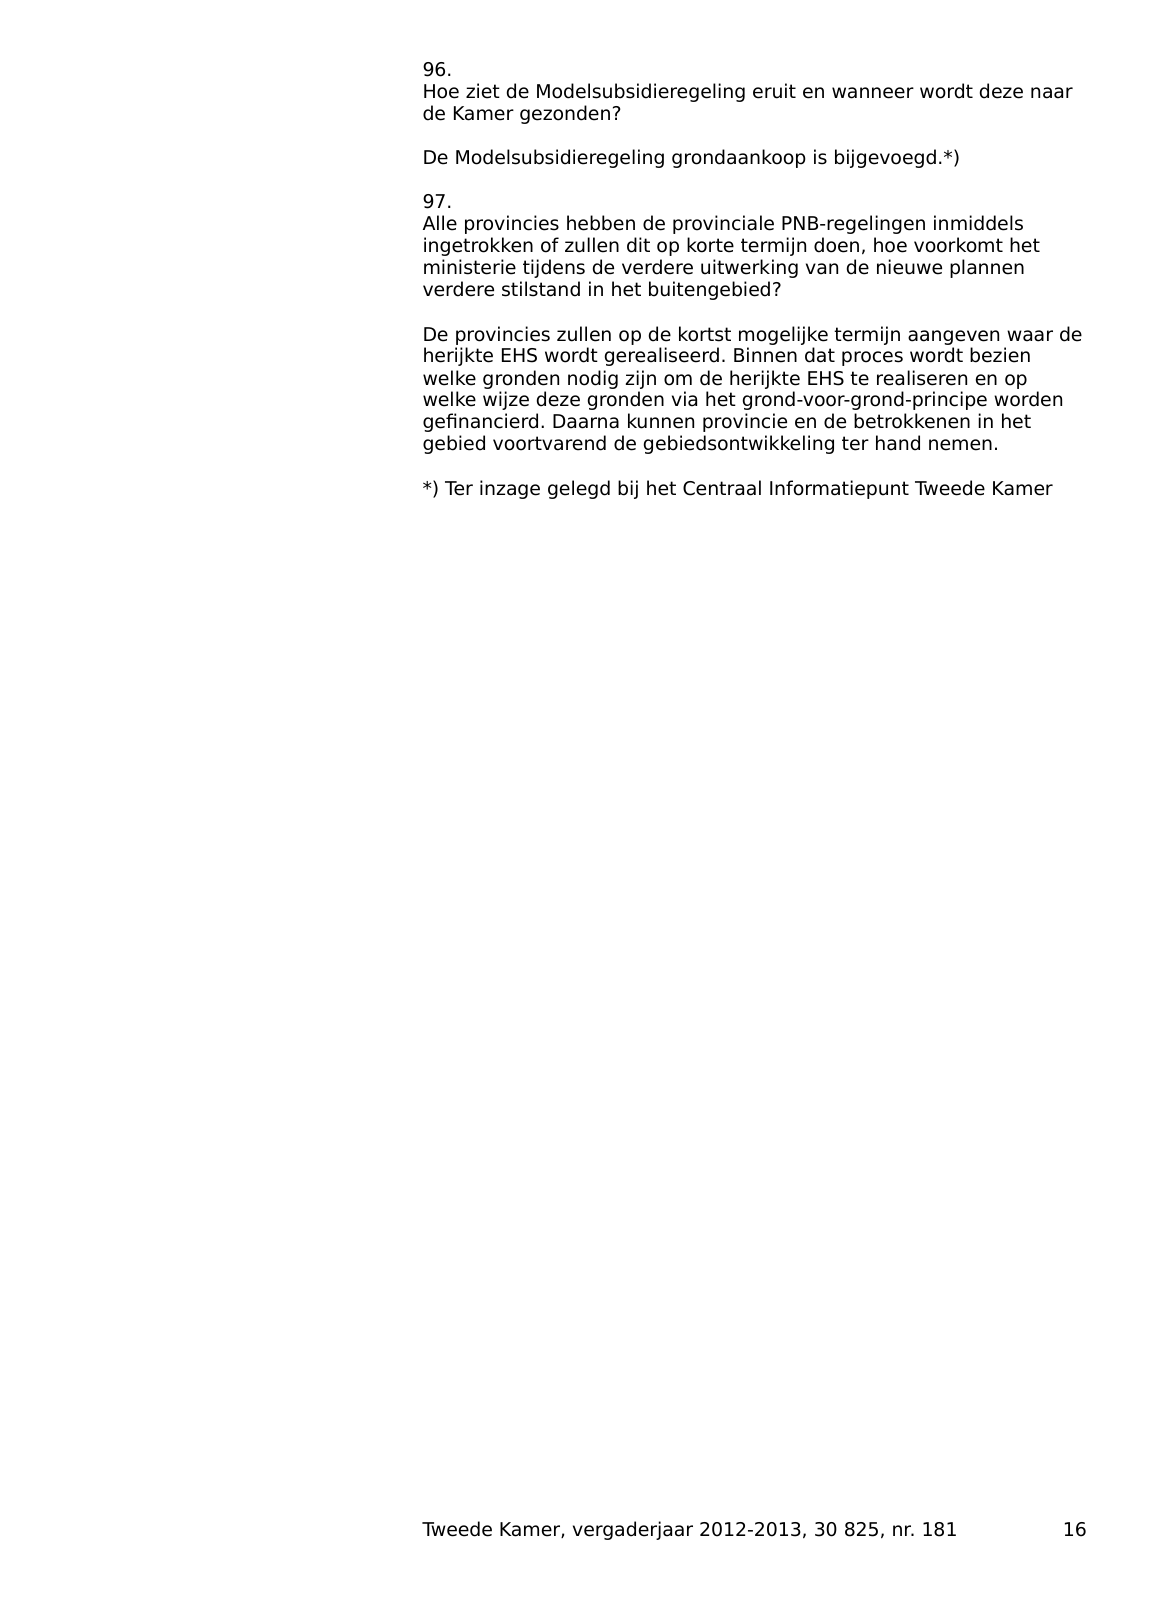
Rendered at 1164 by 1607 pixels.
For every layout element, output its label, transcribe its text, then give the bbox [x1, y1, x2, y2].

text 97. [422, 191, 1087, 213]
text 96. [422, 59, 1087, 81]
text Alle provincies hebben de provinciale PNB-regelingen inmiddels ingetrokken of zullen dit op korte termijn doen, hoe voorkomt het ministerie tijdens de verdere uitwerking van de nieuwe plannen verdere stilstand in het buitengebied? [422, 213, 1087, 301]
text *) Ter inzage gelegd bij het Centraal Informatiepunt Tweede Kamer [422, 477, 1087, 499]
text Hoe ziet de Modelsubsidieregeling eruit en wanneer wordt deze naar de Kamer gezonden? [422, 81, 1087, 125]
text De Modelsubsidieregeling grondaankoop is bijgevoegd.*) [422, 147, 1087, 169]
text De provincies zullen op de kortst mogelijke termijn aangeven waar de herijkte EHS wordt gerealiseerd. Binnen dat proces wordt bezien welke gronden nodig zijn om de herijkte EHS te realiseren en op welke wijze deze gronden via het grond-voor-grond-principe worden gefinancierd. Daarna kunnen provincie en de betrokkenen in het gebied voortvarend de gebiedsontwikkeling ter hand nemen. [422, 323, 1087, 455]
